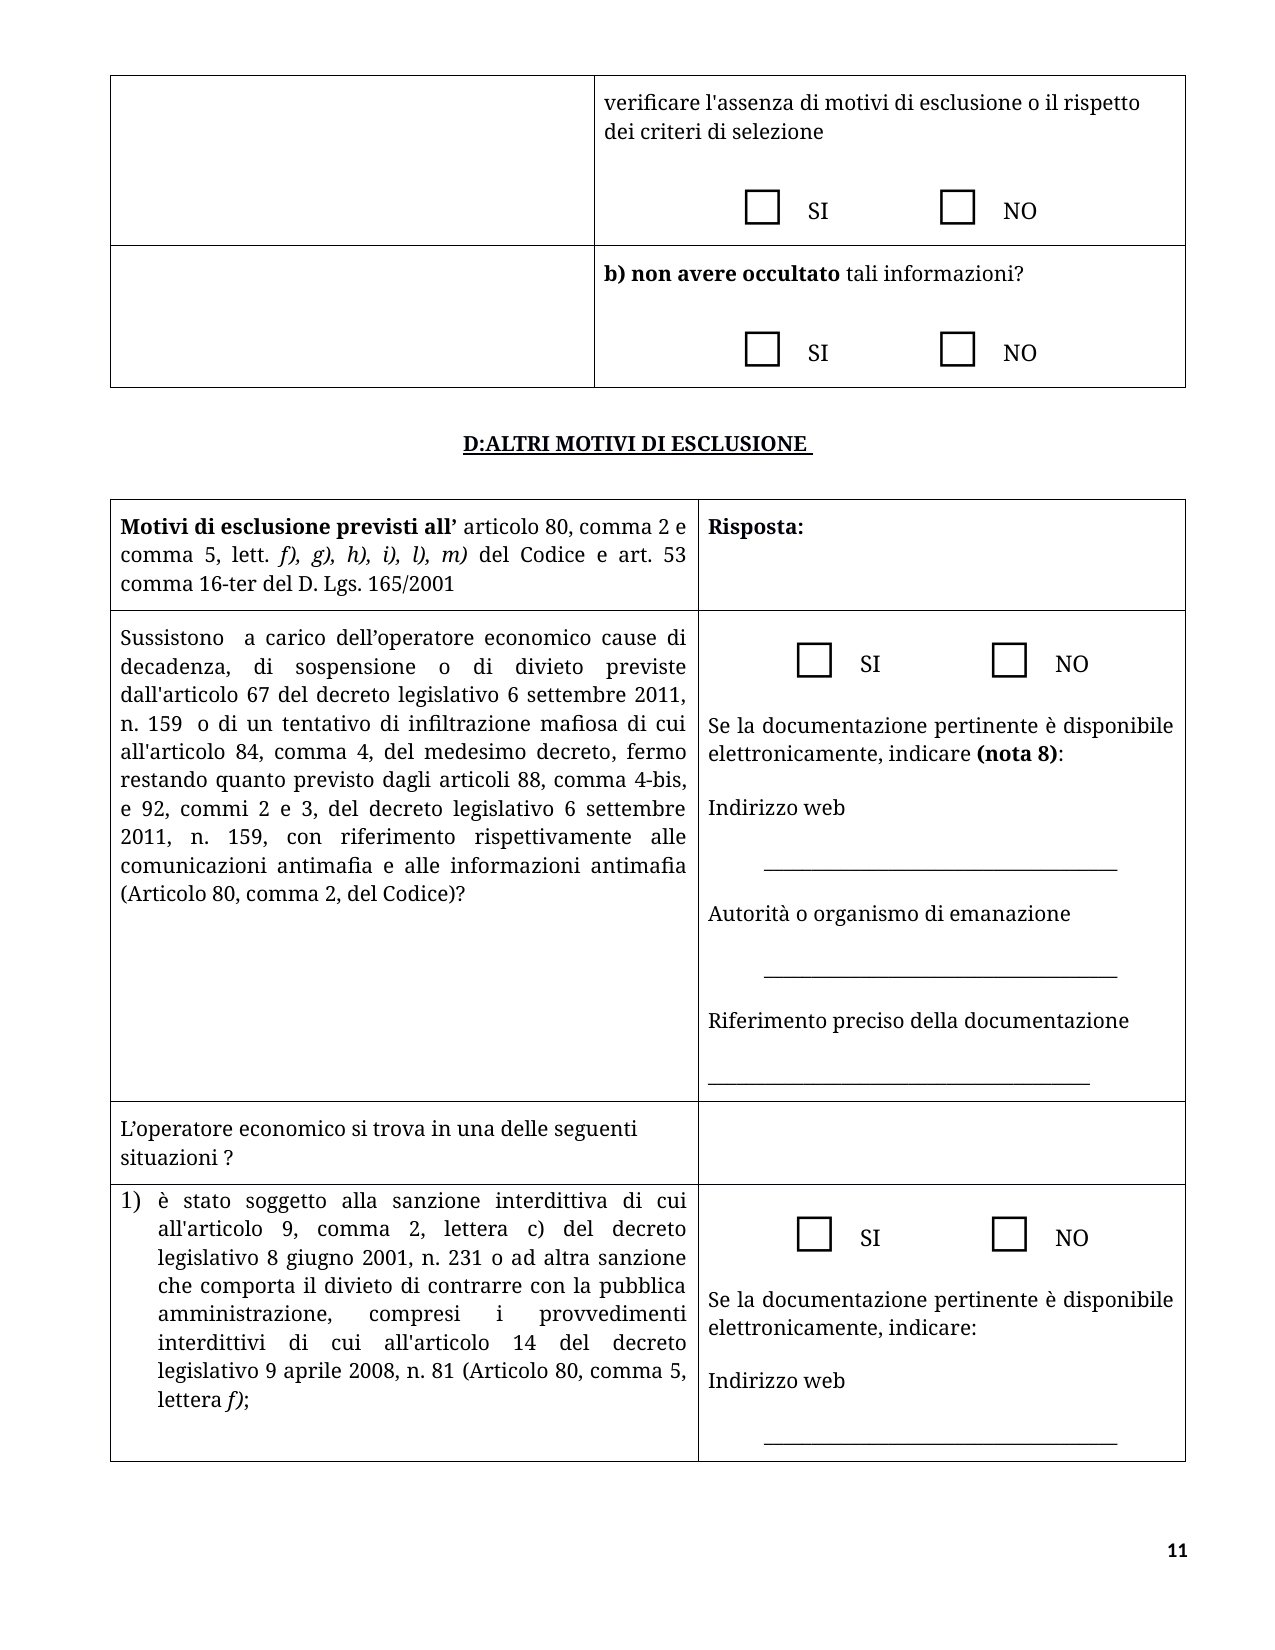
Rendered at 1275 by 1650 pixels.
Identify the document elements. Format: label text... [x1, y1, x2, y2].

table_cell [111, 76, 594, 245]
table_cell □ SI □ NO Se la documentazione pertinente è disponibile elettronicamente, indicare (nota 8): Indirizzo web _____________________________________ Autorità o organismo di emanazione _____________________________________ Riferimento preciso della documentazione ________________________________________ [699, 611, 1185, 1101]
table_header Risposta: [699, 500, 1185, 610]
title D:Altri motivi di esclusione [112, 429, 1162, 458]
table_cell b) non avere occultato tali informazioni? □ SI □ NO [595, 246, 1185, 387]
table_cell [699, 1102, 1185, 1184]
table_cell □ SI □ NO Se la documentazione pertinente è disponibile elettronicamente, indicare: Indirizzo web _____________________________________ [699, 1185, 1185, 1461]
table_cell verificare l'assenza di motivi di esclusione o il rispetto dei criteri di selezione □ SI □ NO [595, 76, 1185, 245]
table_header Motivi di esclusione previsti all’ articolo 80, comma 2 e comma 5, lett. f), g), h), i), l), m) del Codice e art. 53 comma 16-ter del D. Lgs. 165/2001 [111, 500, 698, 610]
table_cell è stato soggetto alla sanzione interdittiva di cui all'articolo 9, comma 2, lettera c) del decreto legislativo 8 giugno 2001, n. 231 o ad altra sanzione che comporta il divieto di contrarre con la pubblica amministrazione, compresi i provvedimenti interdittivi di cui all'articolo 14 del decreto legislativo 9 aprile 2008, n. 81 (Articolo 80, comma 5, lettera f); [111, 1185, 698, 1461]
table_cell L’operatore economico si trova in una delle seguenti situazioni ? [111, 1102, 698, 1184]
table_cell Sussistono a carico dell’operatore economico cause di decadenza, di sospensione o di divieto previste dall'articolo 67 del decreto legislativo 6 settembre 2011, n. 159 o di un tentativo di infiltrazione mafiosa di cui all'articolo 84, comma 4, del medesimo decreto, fermo restando quanto previsto dagli articoli 88, comma 4-bis, e 92, commi 2 e 3, del decreto legislativo 6 settembre 2011, n. 159, con riferimento rispettivamente alle comunicazioni antimafia e alle informazioni antimafia (Articolo 80, comma 2, del Codice)? [111, 611, 698, 1101]
table_cell [111, 246, 594, 387]
